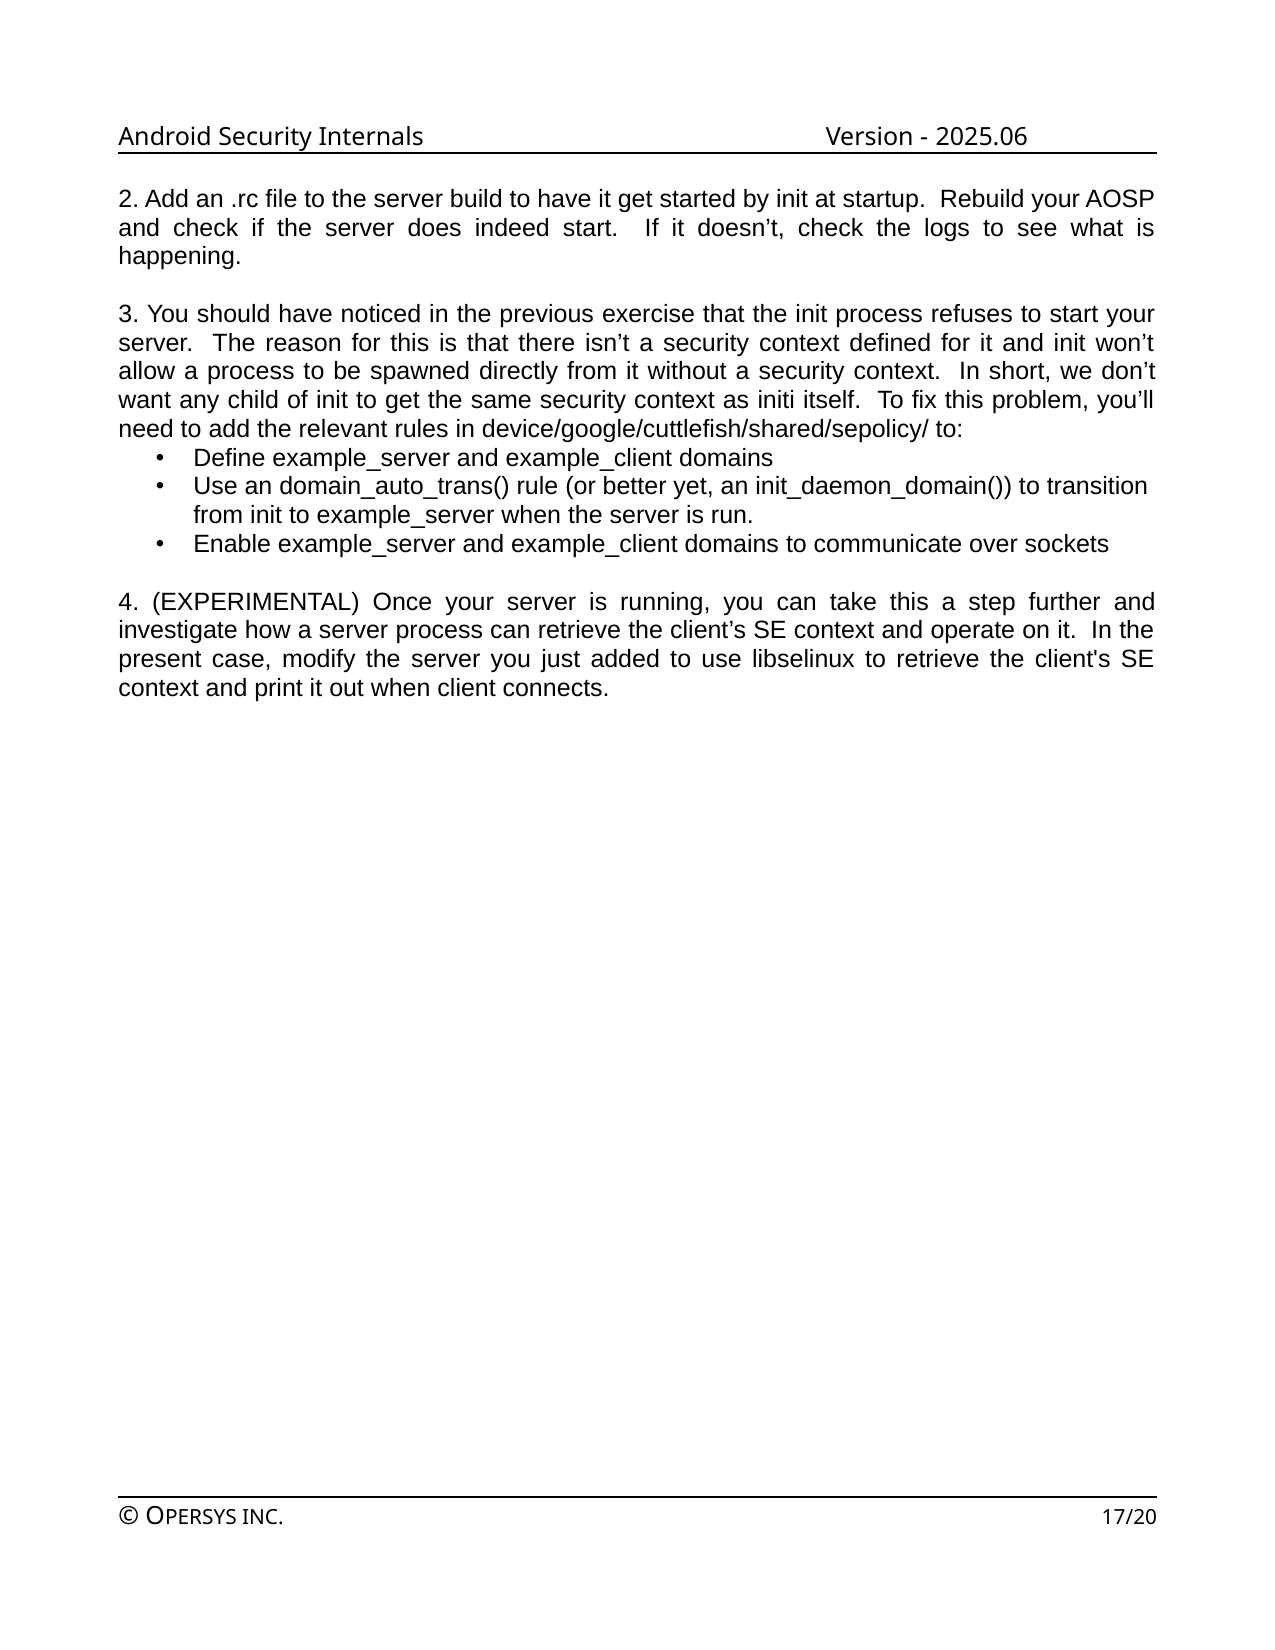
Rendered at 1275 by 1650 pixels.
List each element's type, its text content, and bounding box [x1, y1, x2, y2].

text 2. Add an .rc file to the server build to have it get started by init at startup. Rebuild your AOSP and check if the server does indeed start. If it doesn’t, check the logs to see what is happening. [118, 184, 1157, 270]
list Define example_server and example_client domains [156, 442, 1157, 471]
text 4. (EXPERIMENTAL) Once your server is running, you can take this a step further and investigate how a server process can retrieve the client’s SE context and operate on it. In the present case, modify the server you just added to use libselinux to retrieve the client's SE context and print it out when client connects. [118, 587, 1157, 702]
list Use an domain_auto_trans() rule (or better yet, an init_daemon_domain()) to transition from init to example_server when the server is run. [156, 471, 1157, 529]
text 3. You should have noticed in the previous exercise that the init process refuses to start your server. The reason for this is that there isn’t a security context defined for it and init won’t allow a process to be spawned directly from it without a security context. In short, we don’t want any child of init to get the same security context as initi itself. To fix this problem, you’ll need to add the relevant rules in device/google/cuttlefish/shared/sepolicy/ to: [118, 299, 1157, 442]
list Enable example_server and example_client domains to communicate over sockets [156, 529, 1157, 558]
